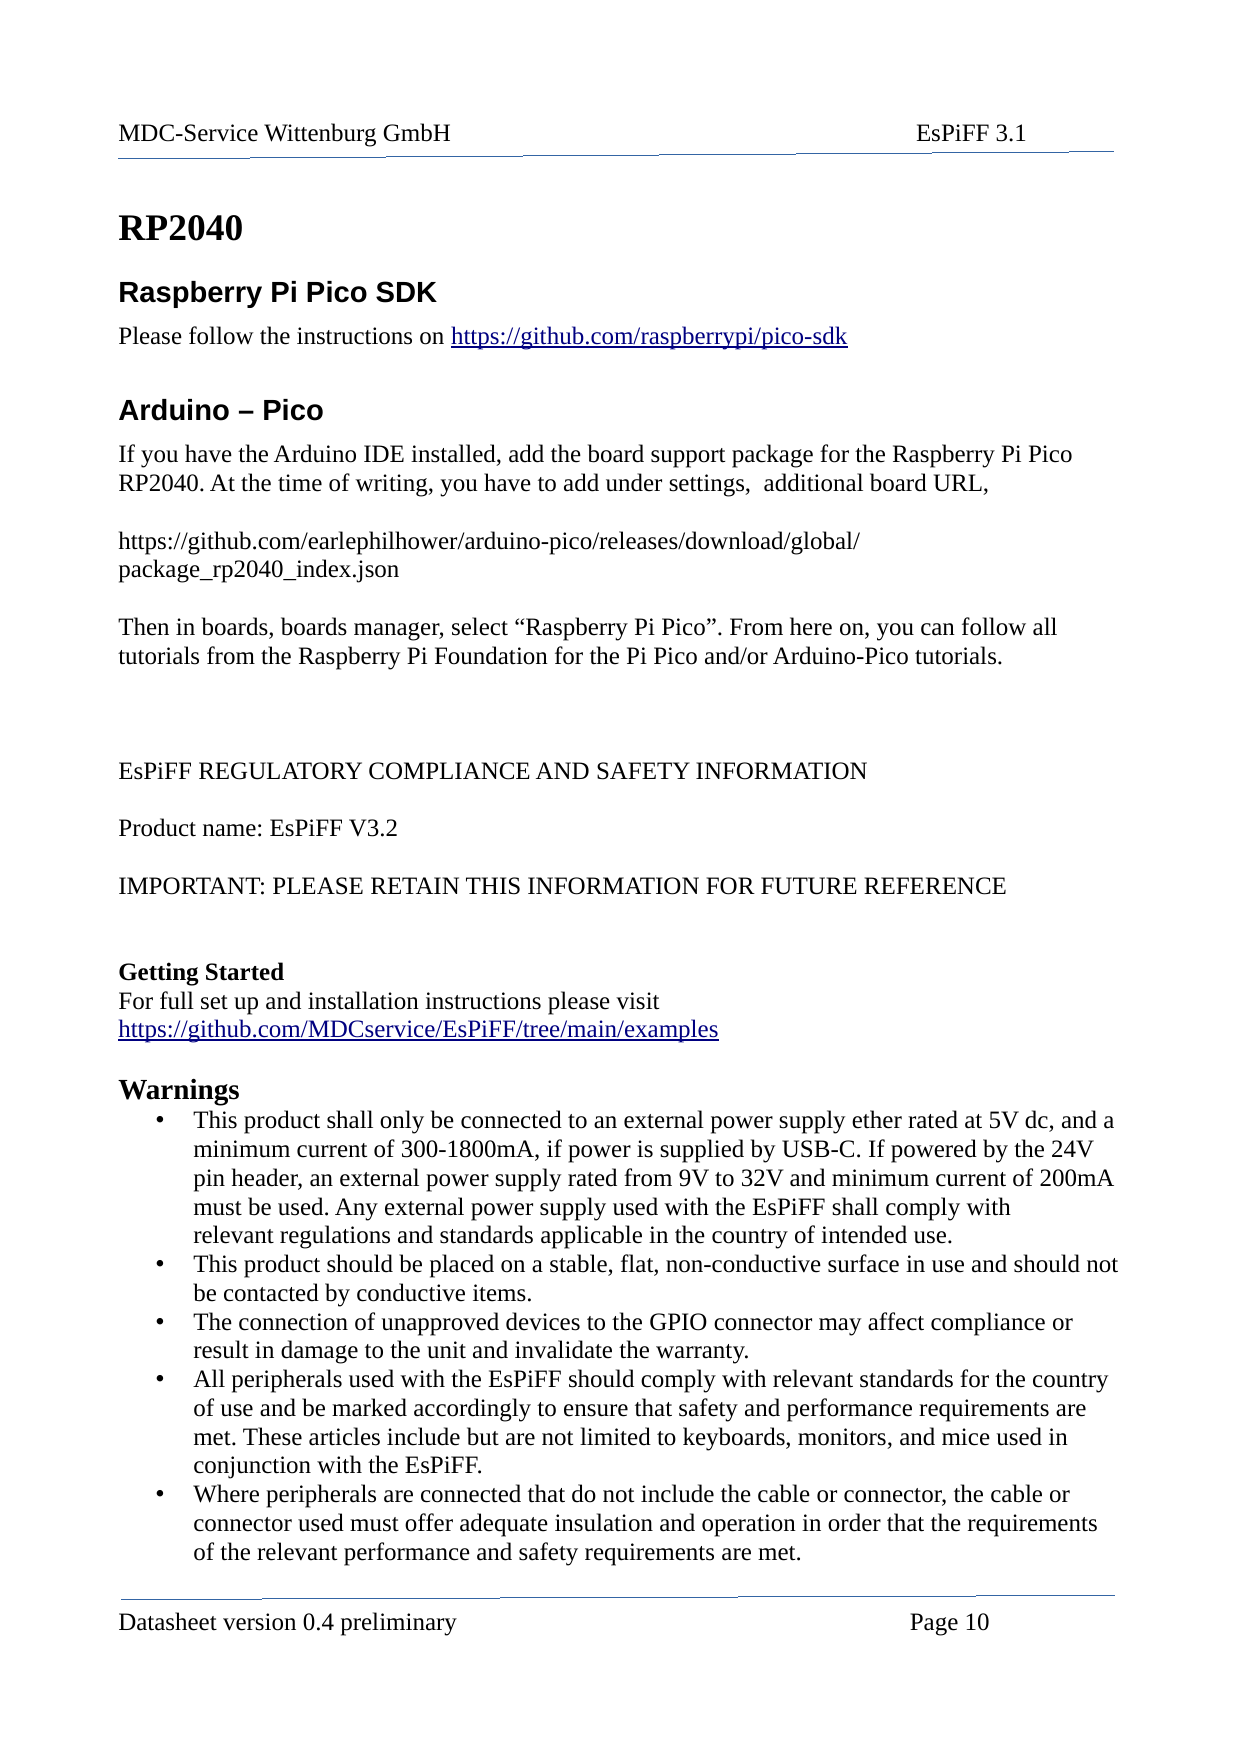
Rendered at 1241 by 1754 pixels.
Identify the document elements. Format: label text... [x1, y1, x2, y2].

list Where peripherals are connected that do not include the cable or connector, the cable or connector used must offer adequate insulation and operation in order that the requirements of the relevant performance and safety requirements are met. [156, 1479, 1122, 1566]
list This product should be placed on a stable, flat, non-conductive surface in use and should not be contacted by conductive items. [156, 1249, 1122, 1307]
text Warnings [118, 1072, 1122, 1106]
list This product shall only be connected to an external power supply ether rated at 5V dc, and a minimum current of 300-1800mA, if power is supplied by USB-C. If powered by the 24V pin header, an external power supply rated from 9V to 32V and minimum current of 200mA must be used. Any external power supply used with the EsPiFF shall comply with relevant regulations and standards applicable in the country of intended use. [156, 1106, 1122, 1249]
text Getting Started [118, 957, 1122, 986]
list The connection of unapproved devices to the GPIO connector may affect compliance or result in damage to the unit and invalidate the warranty. [156, 1307, 1122, 1364]
list All peripherals used with the EsPiFF should comply with relevant standards for the country of use and be marked accordingly to ensure that safety and performance requirements are met. These articles include but are not limited to keyboards, monitors, and mice used in conjunction with the EsPiFF. [156, 1364, 1122, 1479]
text Then in boards, boards manager, select “Raspberry Pi Pico”. From here on, you can follow all tutorials from the Raspberry Pi Foundation for the Pi Pico and/or Arduino-Pico tutorials. [118, 612, 1122, 669]
text EsPiFF REGULATORY COMPLIANCE AND SAFETY INFORMATION [118, 756, 1122, 784]
text Please follow the instructions on https://github.com/raspberrypi/pico-sdk [118, 321, 1122, 350]
text If you have the Arduino IDE installed, add the board support package for the Raspberry Pi Pico RP2040. At the time of writing, you have to add under settings, additional board URL, [118, 439, 1122, 497]
subtitle RP2040 [118, 205, 1122, 248]
text For full set up and installation instructions please visit https://github.com/MDCservice/EsPiFF/tree/main/examples [118, 986, 1122, 1043]
text https://github.com/earlephilhower/arduino-pico/releases/download/global/package_rp2040_index.json [118, 526, 1122, 583]
subtitle Arduino – Pico [118, 393, 1122, 427]
text IMPORTANT: PLEASE RETAIN THIS INFORMATION FOR FUTURE REFERENCE [118, 871, 1122, 899]
subtitle Raspberry Pi Pico SDK [118, 275, 1122, 309]
text Product name: EsPiFF V3.2 [118, 813, 1122, 842]
